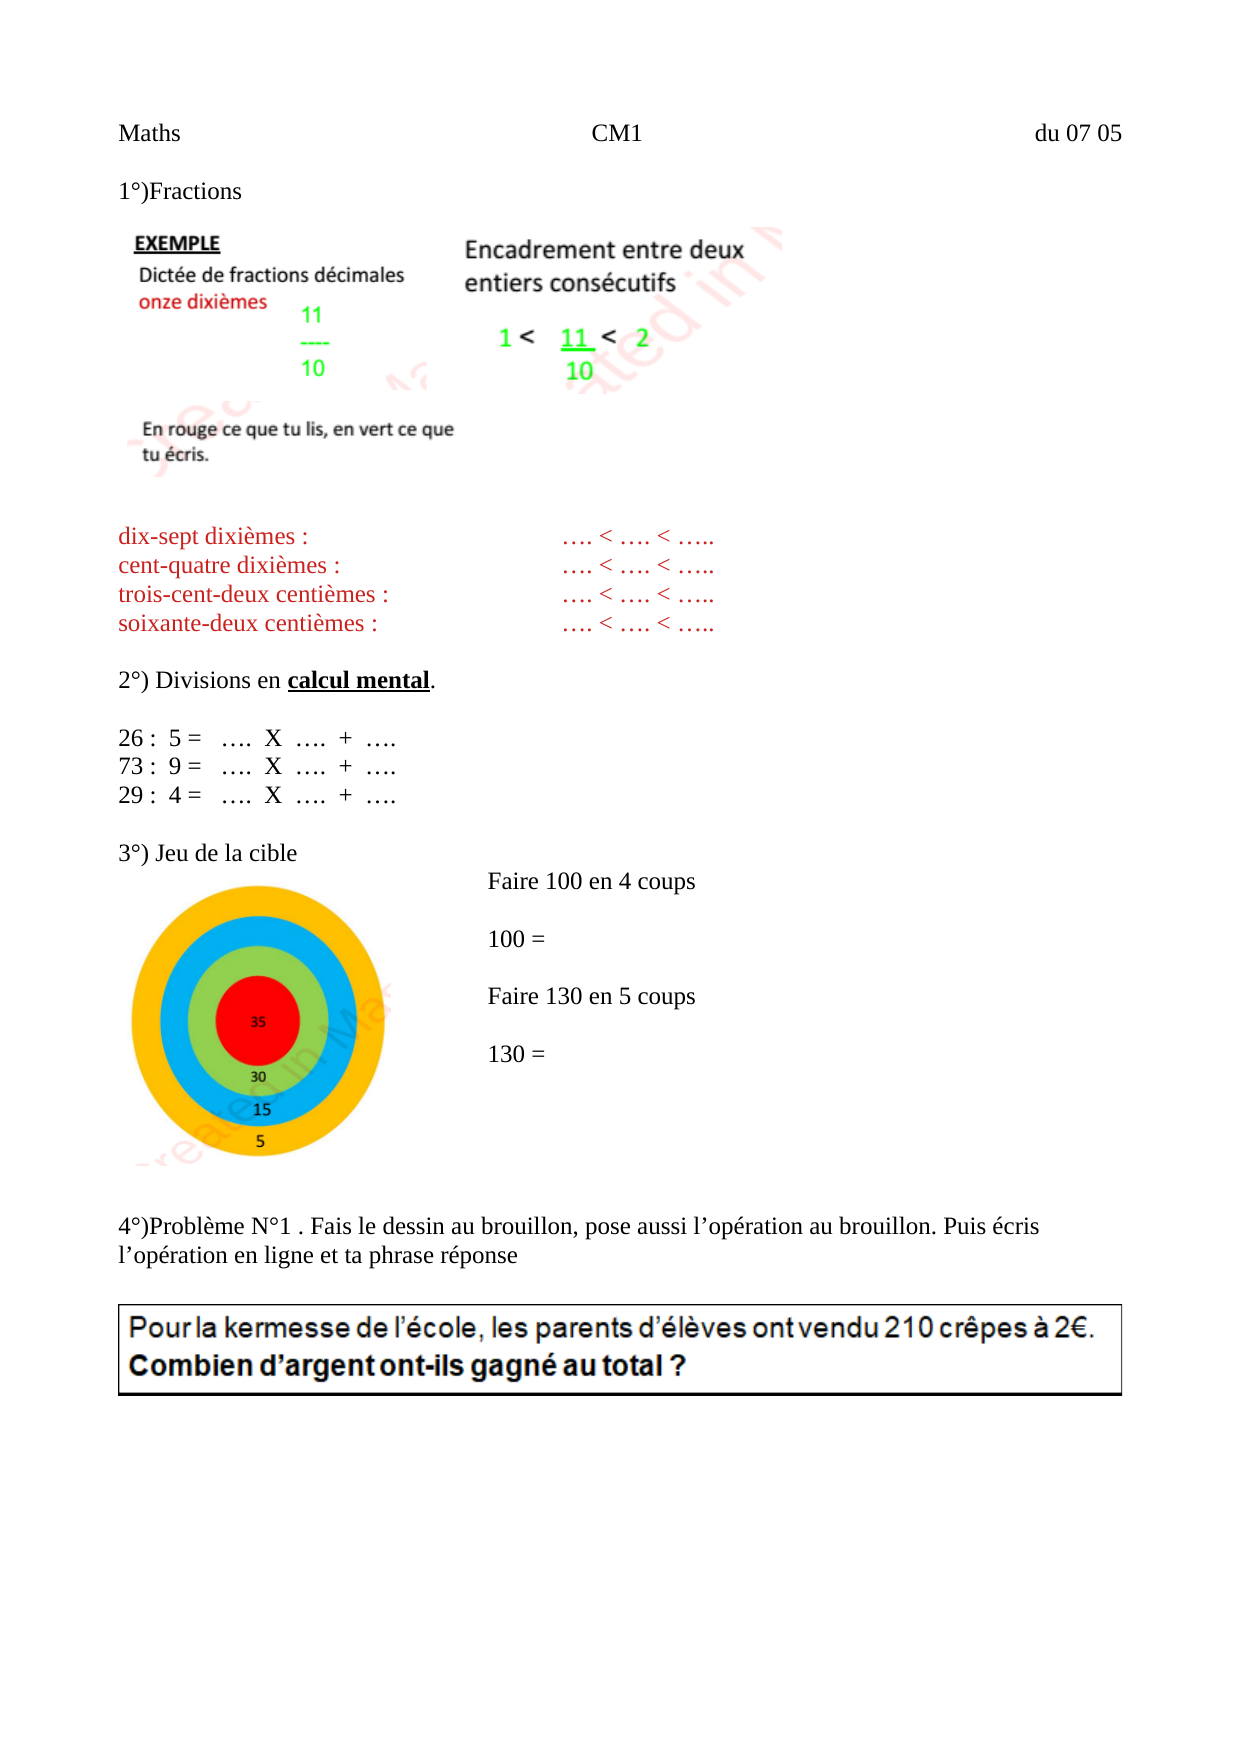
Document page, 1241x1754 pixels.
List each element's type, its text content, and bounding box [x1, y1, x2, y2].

text 29 : 4 = …. X …. + …. [118, 780, 1122, 809]
text trois-cent-deux centièmes : …. < …. < ….. [118, 579, 1122, 608]
text 130 = [391, 1039, 1122, 1068]
text 73 : 9 = …. X …. + …. [118, 751, 1122, 780]
picture [118, 1304, 1123, 1396]
text dix-sept dixièmes : …. < …. < ….. [118, 521, 1122, 550]
picture [120, 217, 427, 390]
text 4°)Problème N°1 . Fais le dessin au brouillon, pose aussi l’opération au brouillon. Puis écris l’opération en ligne et ta phrase réponse [118, 1211, 1122, 1269]
text 100 = [391, 924, 1122, 953]
text Faire 130 en 5 coups [391, 981, 1122, 1010]
text 1°)Fractions [118, 176, 1122, 205]
text 3°) Jeu de la cible [118, 838, 1122, 866]
text Faire 100 en 4 coups [118, 866, 1122, 895]
text soixante-deux centièmes : …. < …. < ….. [118, 608, 1122, 636]
picture [458, 227, 782, 394]
text 2°) Divisions en calcul mental. [118, 665, 1122, 694]
picture [121, 878, 391, 1166]
picture [127, 401, 464, 477]
text cent-quatre dixièmes : …. < …. < ….. [118, 550, 1122, 579]
text 26 : 5 = …. X …. + …. [118, 723, 1122, 751]
